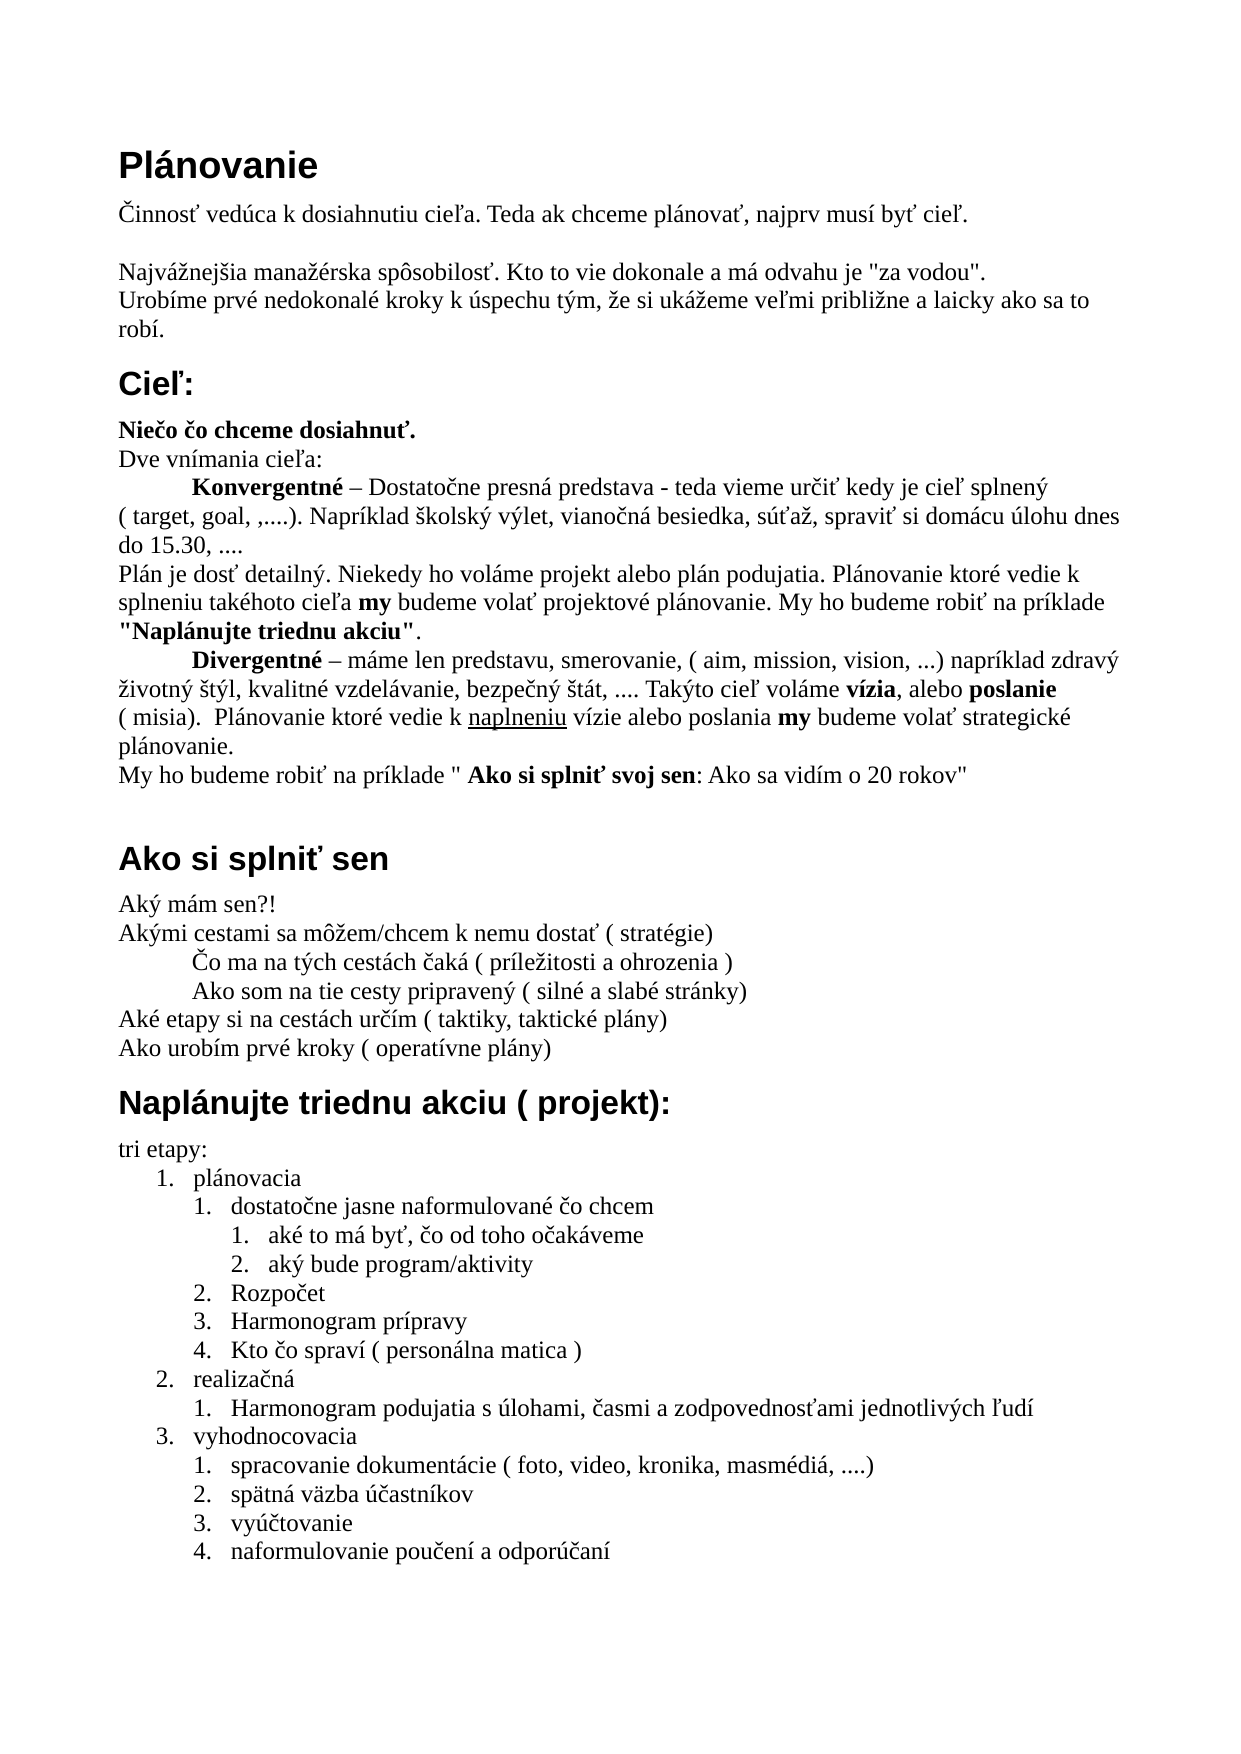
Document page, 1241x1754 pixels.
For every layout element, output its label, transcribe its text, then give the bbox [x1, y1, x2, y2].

text Aký mám sen?! [118, 889, 1122, 918]
list spätná väzba účastníkov [193, 1479, 1122, 1508]
text Činnosť vedúca k dosiahnutiu cieľa. Teda ak chceme plánovať, najprv musí byť cieľ. [118, 199, 1122, 228]
list realizačná [156, 1364, 1122, 1393]
list dostatočne jasne naformulované čo chcem [193, 1191, 1122, 1220]
text Divergentné – máme len predstavu, smerovanie, ( aim, mission, vision, ...) napríklad zdravý životný štýl, kvalitné vzdelávanie, bezpečný štát, .... Takýto cieľ voláme vízia, alebo poslanie ( misia). Plánovanie ktoré vedie k naplneniu vízie alebo poslania my budeme volať strategické plánovanie. [118, 645, 1122, 760]
list aký bude program/aktivity [231, 1249, 1122, 1278]
list Rozpočet [193, 1278, 1122, 1306]
text My ho budeme robiť na príklade " Ako si splniť svoj sen: Ako sa vidím o 20 rokov" [118, 760, 1122, 789]
subtitle Cieľ: [118, 364, 1122, 402]
list aké to má byť, čo od toho očakáveme [231, 1220, 1122, 1249]
text Ako som na tie cesty pripravený ( silné a slabé stránky) [118, 976, 1122, 1004]
text Niečo čo chceme dosiahnuť. [118, 415, 1122, 444]
subtitle Ako si splniť sen [118, 838, 1122, 877]
text Najvážnejšia manažérska spôsobilosť. Kto to vie dokonale a má odvahu je "za vodou". [118, 257, 1122, 286]
list spracovanie dokumentácie ( foto, video, kronika, masmédiá, ....) [193, 1450, 1122, 1479]
text Dve vnímania cieľa: [118, 444, 1122, 472]
text Čo ma na tých cestách čaká ( príležitosti a ohrozenia ) [118, 947, 1122, 976]
subtitle Naplánujte triednu akciu ( projekt): [118, 1083, 1122, 1121]
list Kto čo spraví ( personálna matica ) [193, 1335, 1122, 1364]
list naformulovanie poučení a odporúčaní [193, 1536, 1122, 1565]
list vyhodnocovacia [156, 1421, 1122, 1450]
text tri etapy: [118, 1134, 1122, 1163]
list plánovacia [156, 1163, 1122, 1191]
subtitle Plánovanie [118, 143, 1122, 187]
text Konvergentné – Dostatočne presná predstava - teda vieme určiť kedy je cieľ splnený ( target, goal, ,....). Napríklad školský výlet, vianočná besiedka, súťaž, spraviť si domácu úlohu dnes do 15.30, .... [118, 472, 1122, 559]
text Akými cestami sa môžem/chcem k nemu dostať ( stratégie) [118, 918, 1122, 947]
text Aké etapy si na cestách určím ( taktiky, taktické plány) [118, 1004, 1122, 1033]
list Harmonogram prípravy [193, 1306, 1122, 1335]
text Plán je dosť detailný. Niekedy ho voláme projekt alebo plán podujatia. Plánovanie ktoré vedie k splneniu takéhoto cieľa my budeme volať projektové plánovanie. My ho budeme robiť na príklade "Naplánujte triednu akciu". [118, 559, 1122, 645]
list vyúčtovanie [193, 1508, 1122, 1536]
text Ako urobím prvé kroky ( operatívne plány) [118, 1033, 1122, 1062]
text Urobíme prvé nedokonalé kroky k úspechu tým, že si ukážeme veľmi približne a laicky ako sa to robí. [118, 286, 1122, 343]
list Harmonogram podujatia s úlohami, časmi a zodpovednosťami jednotlivých ľudí [193, 1393, 1122, 1421]
